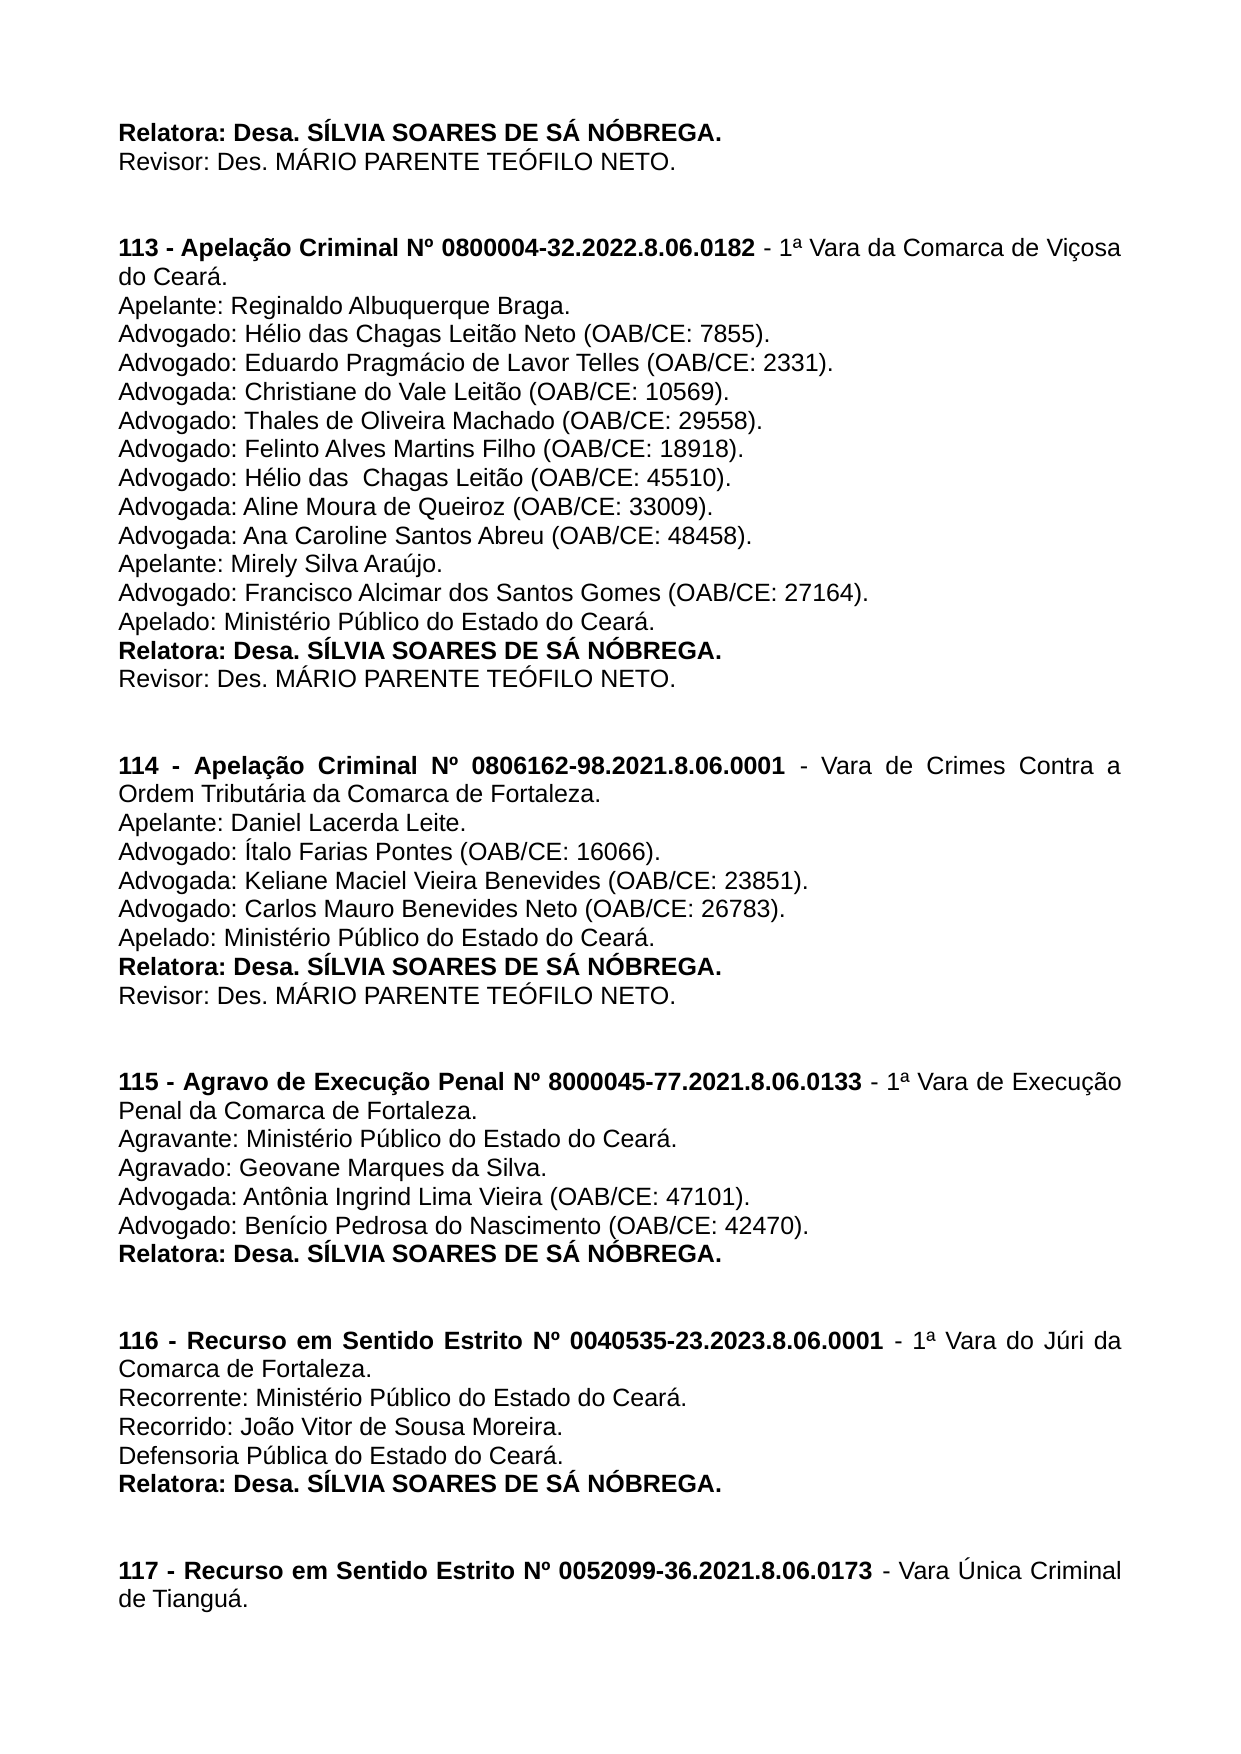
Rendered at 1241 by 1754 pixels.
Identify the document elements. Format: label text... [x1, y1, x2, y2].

text Advogada: Christiane do Vale Leitão (OAB/CE: 10569). [118, 377, 1122, 406]
text Apelado: Ministério Público do Estado do Ceará. [118, 607, 1122, 636]
text Relatora: Desa. SÍLVIA SOARES DE SÁ NÓBREGA. [118, 636, 1122, 664]
text Apelante: Daniel Lacerda Leite. [118, 808, 1122, 837]
text Relatora: Desa. SÍLVIA SOARES DE SÁ NÓBREGA. [118, 1469, 1122, 1498]
text Recorrido: João Vitor de Sousa Moreira. [118, 1412, 1122, 1441]
text 113 - Apelação Criminal Nº 0800004-32.2022.8.06.0182 - 1ª Vara da Comarca de Viçosa do Ceará. [118, 233, 1122, 291]
text Revisor: Des. MÁRIO PARENTE TEÓFILO NETO. [118, 981, 1122, 1009]
text Advogado: Francisco Alcimar dos Santos Gomes (OAB/CE: 27164). [118, 578, 1122, 607]
text Advogada: Keliane Maciel Vieira Benevides (OAB/CE: 23851). [118, 866, 1122, 894]
text 115 - Agravo de Execução Penal Nº 8000045-77.2021.8.06.0133 - 1ª Vara de Execução Penal da Comarca de Fortaleza. [118, 1067, 1122, 1124]
text Advogado: Ítalo Farias Pontes (OAB/CE: 16066). [118, 837, 1122, 866]
text Advogado: Carlos Mauro Benevides Neto (OAB/CE: 26783). [118, 894, 1122, 923]
text 116 - Recurso em Sentido Estrito Nº 0040535-23.2023.8.06.0001 - 1ª Vara do Júri da Comarca de Fortaleza. [118, 1326, 1122, 1383]
text Apelado: Ministério Público do Estado do Ceará. [118, 923, 1122, 952]
text Advogado: Eduardo Pragmácio de Lavor Telles (OAB/CE: 2331). [118, 348, 1122, 377]
text Advogada: Ana Caroline Santos Abreu (OAB/CE: 48458). [118, 521, 1122, 549]
text 114 - Apelação Criminal Nº 0806162-98.2021.8.06.0001 - Vara de Crimes Contra a Ordem Tributária da Comarca de Fortaleza. [118, 751, 1122, 808]
text Advogado: Thales de Oliveira Machado (OAB/CE: 29558). [118, 406, 1122, 434]
text Advogada: Antônia Ingrind Lima Vieira (OAB/CE: 47101). [118, 1182, 1122, 1211]
text Advogado: Felinto Alves Martins Filho (OAB/CE: 18918). [118, 434, 1122, 463]
text 117 - Recurso em Sentido Estrito Nº 0052099-36.2021.8.06.0173 - Vara Única Criminal de Tianguá. [118, 1556, 1122, 1613]
text Revisor: Des. MÁRIO PARENTE TEÓFILO NETO. [118, 664, 1122, 693]
text Advogada: Aline Moura de Queiroz (OAB/CE: 33009). [118, 492, 1122, 521]
text Apelante: Mirely Silva Araújo. [118, 549, 1122, 578]
text Defensoria Pública do Estado do Ceará. [118, 1441, 1122, 1469]
text Agravado: Geovane Marques da Silva. [118, 1153, 1122, 1182]
text Relatora: Desa. SÍLVIA SOARES DE SÁ NÓBREGA. [118, 1239, 1122, 1268]
text Advogado: Hélio das Chagas Leitão (OAB/CE: 45510). [118, 463, 1122, 492]
text Recorrente: Ministério Público do Estado do Ceará. [118, 1383, 1122, 1412]
text Advogado: Hélio das Chagas Leitão Neto (OAB/CE: 7855). [118, 319, 1122, 348]
text Agravante: Ministério Público do Estado do Ceará. [118, 1124, 1122, 1153]
text Relatora: Desa. SÍLVIA SOARES DE SÁ NÓBREGA. [118, 952, 1122, 981]
text Apelante: Reginaldo Albuquerque Braga. [118, 291, 1122, 319]
text Relatora: Desa. SÍLVIA SOARES DE SÁ NÓBREGA. [118, 118, 1122, 147]
text Revisor: Des. MÁRIO PARENTE TEÓFILO NETO. [118, 147, 1122, 176]
text Advogado: Benício Pedrosa do Nascimento (OAB/CE: 42470). [118, 1211, 1122, 1239]
